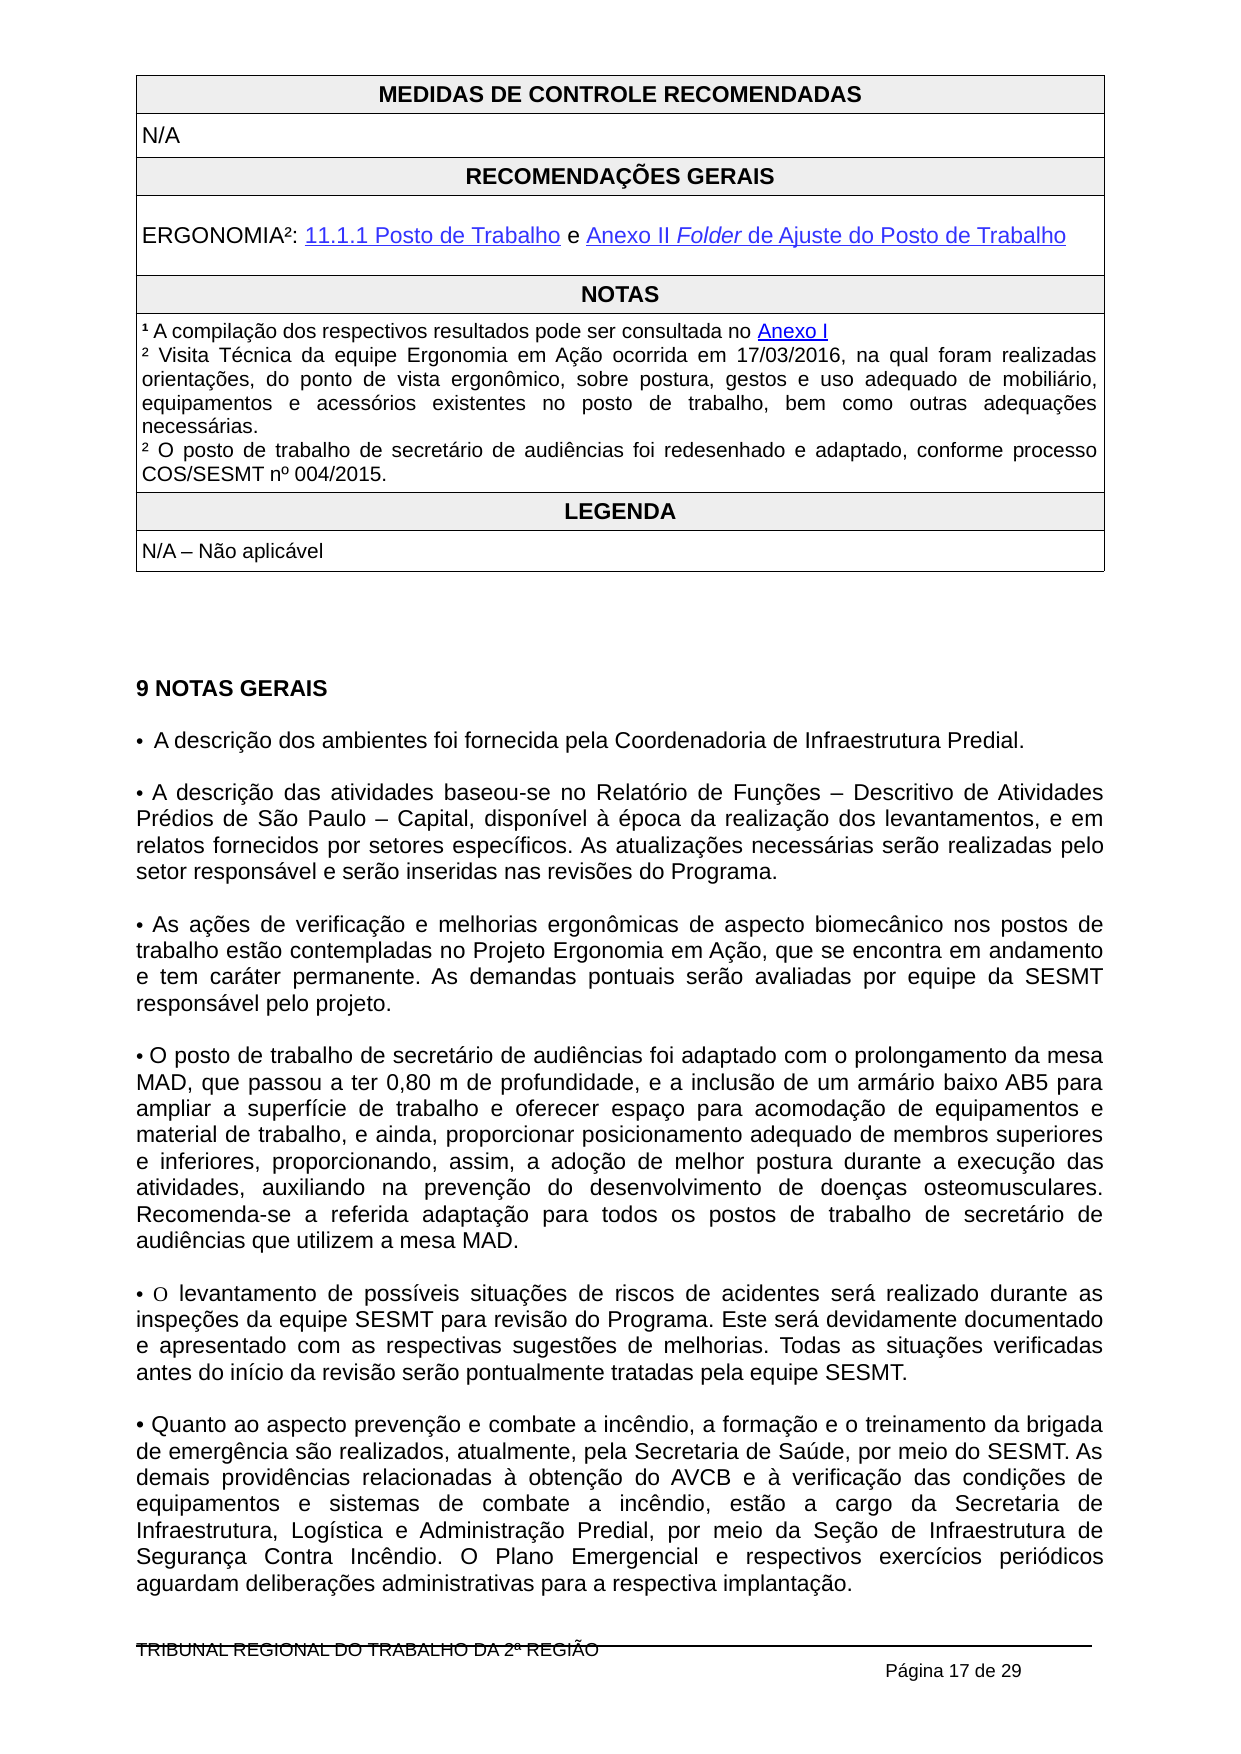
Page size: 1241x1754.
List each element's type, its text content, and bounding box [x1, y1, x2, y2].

table_cell MEDIDAS DE CONTROLE RECOMENDADAS [137, 76, 1104, 113]
text • O levantamento de possíveis situações de riscos de acidentes será realizado durante as inspeções da equipe SESMT para revisão do Programa. Este será devidamente documentado e apresentado com as respectivas sugestões de melhorias. Todas as situações verificadas antes do início da revisão serão pontualmente tratadas pela equipe SESMT. [136, 1279, 1104, 1385]
table_cell N/A – Não aplicável [137, 531, 1104, 571]
table_cell ERGONOMIA²: 11.1.1 Posto de Trabalho e Anexo II Folder de Ajuste do Posto de Trabalho [137, 196, 1104, 275]
table_cell LEGENDA [137, 493, 1104, 530]
text • O posto de trabalho de secretário de audiências foi adaptado com o prolongamento da mesa MAD, que passou a ter 0,80 m de profundidade, e a inclusão de um armário baixo AB5 para ampliar a superfície de trabalho e oferecer espaço para acomodação de equipamentos e material de trabalho, e ainda, proporcionar posicionamento adequado de membros superiores e inferiores, proporcionando, assim, a adoção de melhor postura durante a execução das atividades, auxiliando na prevenção do desenvolvimento de doenças osteomusculares. Recomenda-se a referida adaptação para todos os postos de trabalho de secretário de audiências que utilizem a mesa MAD. [136, 1042, 1104, 1253]
table_cell RECOMENDAÇÕES GERAIS [137, 158, 1104, 195]
text 9 NOTAS GERAIS [136, 675, 1104, 701]
text • A descrição das atividades baseou-se no Relatório de Funções – Descritivo de Atividades Prédios de São Paulo – Capital, disponível à época da realização dos levantamentos, e em relatos fornecidos por setores específicos. As atualizações necessárias serão realizadas pelo setor responsável e serão inseridas nas revisões do Programa. [136, 779, 1104, 884]
table_cell NOTAS [137, 276, 1104, 313]
text • A descrição dos ambientes foi fornecida pela Coordenadoria de Infraestrutura Predial. [136, 727, 1104, 753]
text • As ações de verificação e melhorias ergonômicas de aspecto biomecânico nos postos de trabalho estão contempladas no Projeto Ergonomia em Ação, que se encontra em andamento e tem caráter permanente. As demandas pontuais serão avaliadas por equipe da SESMT responsável pelo projeto. [136, 911, 1104, 1016]
table_cell N/A [137, 114, 1104, 157]
text • Quanto ao aspecto prevenção e combate a incêndio, a formação e o treinamento da brigada de emergência são realizados, atualmente, pela Secretaria de Saúde, por meio do SESMT. As demais providências relacionadas à obtenção do AVCB e à verificação das condições de equipamentos e sistemas de combate a incêndio, estão a cargo da Secretaria de Infraestrutura, Logística e Administração Predial, por meio da Seção de Infraestrutura de Segurança Contra Incêndio. O Plano Emergencial e respectivos exercícios periódicos aguardam deliberações administrativas para a respectiva implantação. [136, 1411, 1104, 1596]
table_cell ¹ A compilação dos respectivos resultados pode ser consultada no Anexo I ² Visita Técnica da equipe Ergonomia em Ação ocorrida em 17/03/2016, na qual foram realizadas orientações, do ponto de vista ergonômico, sobre postura, gestos e uso adequado de mobiliário, equipamentos e acessórios existentes no posto de trabalho, bem como outras adequações necessárias. ² O posto de trabalho de secretário de audiências foi redesenhado e adaptado, conforme processo COS/SESMT nº 004/2015. [137, 314, 1104, 492]
